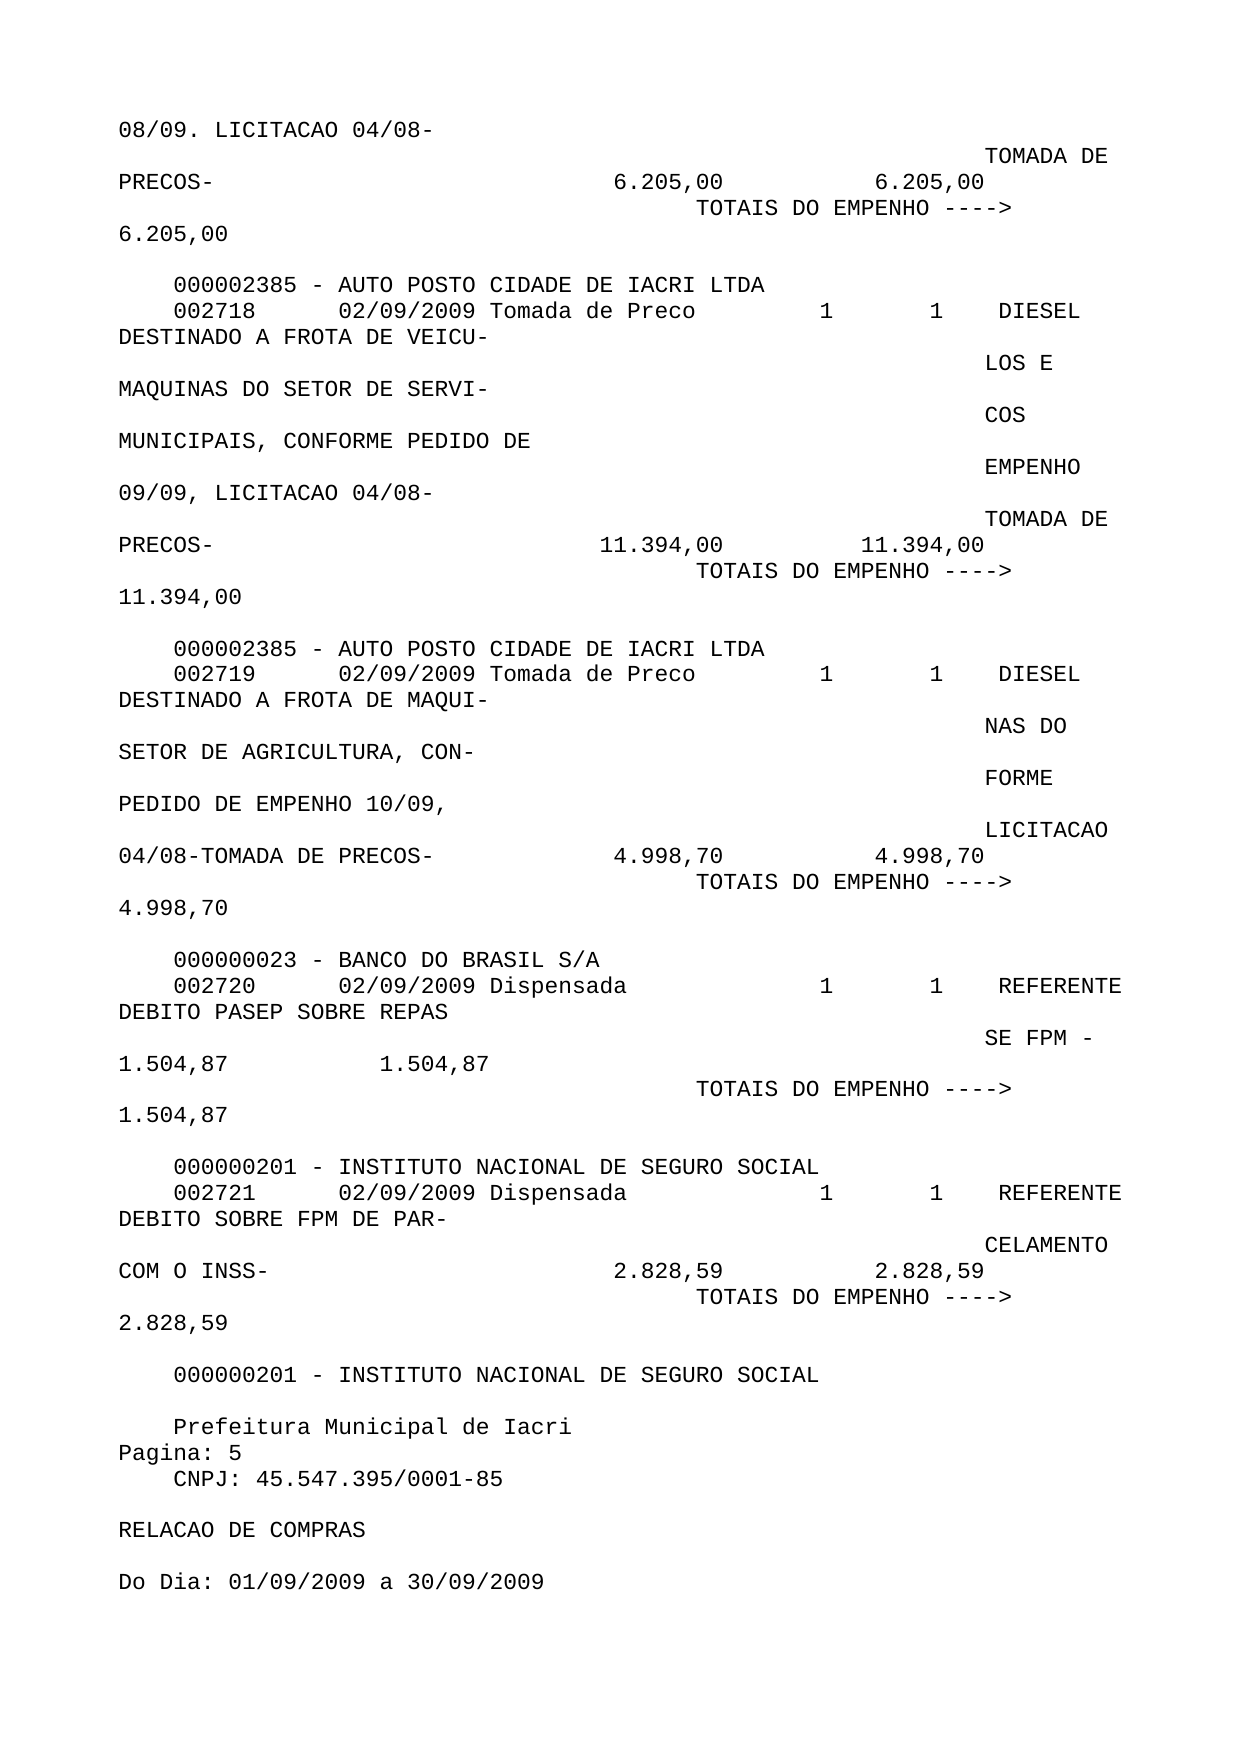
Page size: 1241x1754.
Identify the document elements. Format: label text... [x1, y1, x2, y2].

text 08/09. LICITACAO 04/08- [118, 118, 1122, 144]
text TOMADA DE PRECOS- 6.205,00 6.205,00 [118, 144, 1122, 196]
text CELAMENTO COM O INSS- 2.828,59 2.828,59 [118, 1233, 1122, 1285]
text ------------------------------------------------------------------------------------------------------------------------------------ [118, 1597, 1122, 1622]
text 000002385 - AUTO POSTO CIDADE DE IACRI LTDA [118, 274, 1122, 300]
text 002719 02/09/2009 Tomada de Preco 1 1 DIESEL DESTINADO A FROTA DE MAQUI- [118, 663, 1122, 715]
text NAS DO SETOR DE AGRICULTURA, CON- [118, 715, 1122, 767]
text TOTAIS DO EMPENHO ----> 1.504,87 [118, 1078, 1122, 1130]
text TOTAIS DO EMPENHO ----> 4.998,70 [118, 870, 1122, 922]
text 000000201 - INSTITUTO NACIONAL DE SEGURO SOCIAL [118, 1156, 1122, 1182]
text LICITACAO 04/08-TOMADA DE PRECOS- 4.998,70 4.998,70 [118, 818, 1122, 870]
text SE FPM - 1.504,87 1.504,87 [118, 1026, 1122, 1078]
text 000000201 - INSTITUTO NACIONAL DE SEGURO SOCIAL [118, 1363, 1122, 1389]
text TOTAIS DO EMPENHO ----> 2.828,59 [118, 1285, 1122, 1337]
text EMPENHO 09/09, LICITACAO 04/08- [118, 455, 1122, 507]
text 002718 02/09/2009 Tomada de Preco 1 1 DIESEL DESTINADO A FROTA DE VEICU- [118, 300, 1122, 352]
text TOTAIS DO EMPENHO ----> 6.205,00 [118, 196, 1122, 248]
text Prefeitura Municipal de Iacri Pagina: 5 [118, 1415, 1122, 1467]
text FORME PEDIDO DE EMPENHO 10/09, [118, 767, 1122, 818]
text COS MUNICIPAIS, CONFORME PEDIDO DE [118, 403, 1122, 455]
text 000000023 - BANCO DO BRASIL S/A [118, 948, 1122, 974]
text CNPJ: 45.547.395/0001-85 [118, 1467, 1122, 1493]
text 002721 02/09/2009 Dispensada 1 1 REFERENTE DEBITO SOBRE FPM DE PAR- [118, 1182, 1122, 1233]
text 000002385 - AUTO POSTO CIDADE DE IACRI LTDA [118, 637, 1122, 663]
text Do Dia: 01/09/2009 a 30/09/2009 [118, 1545, 1122, 1597]
text TOTAIS DO EMPENHO ----> 11.394,00 [118, 559, 1122, 611]
text RELACAO DE COMPRAS [118, 1493, 1122, 1545]
text TOMADA DE PRECOS- 11.394,00 11.394,00 [118, 507, 1122, 559]
text 002720 02/09/2009 Dispensada 1 1 REFERENTE DEBITO PASEP SOBRE REPAS [118, 974, 1122, 1026]
text LOS E MAQUINAS DO SETOR DE SERVI- [118, 352, 1122, 403]
